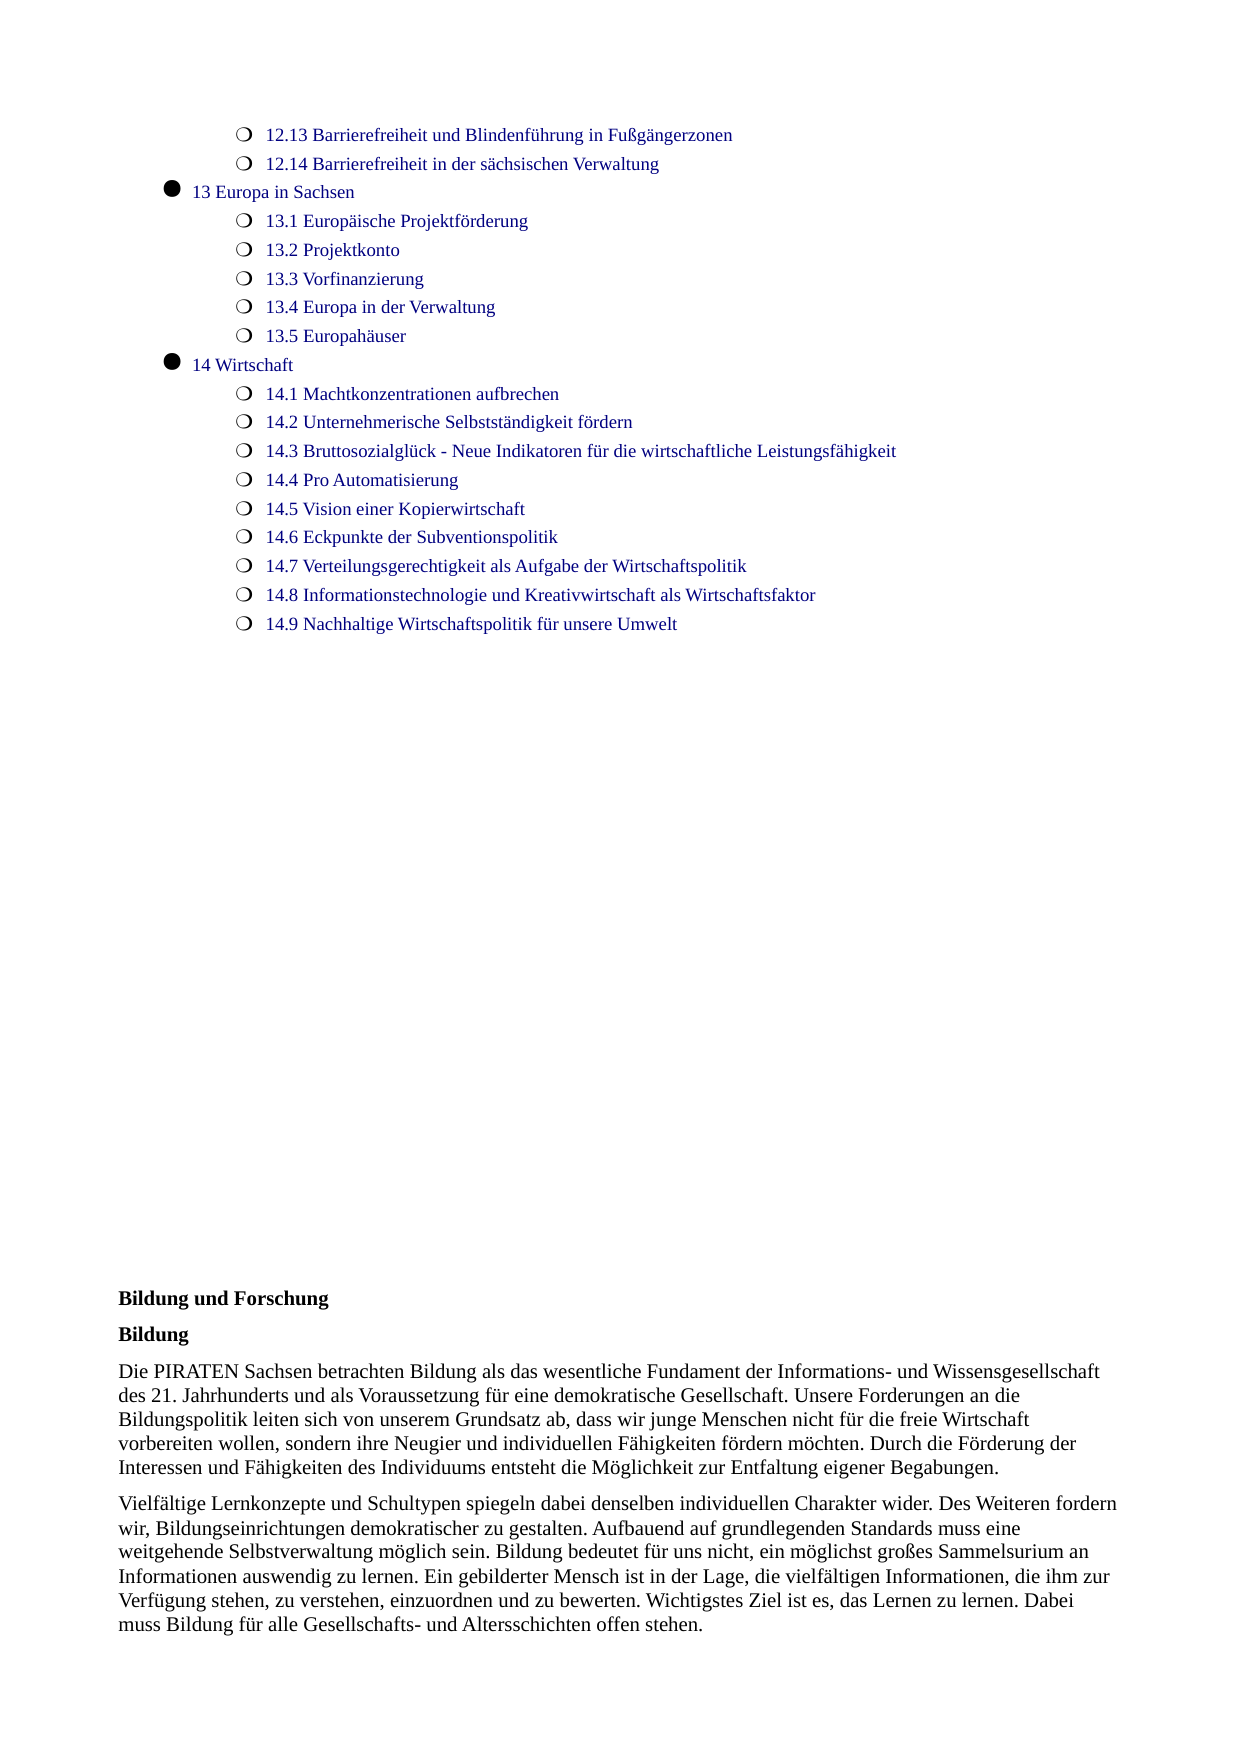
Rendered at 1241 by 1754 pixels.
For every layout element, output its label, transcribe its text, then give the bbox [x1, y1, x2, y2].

list 12.13 Barrierefreiheit und Blindenführung in Fußgängerzonen [236, 118, 1122, 147]
list 14.2 Unternehmerische Selbstständigkeit fördern [236, 406, 1122, 434]
list 14.5 Vision einer Kopierwirtschaft [236, 492, 1122, 521]
list 12.14 Barrierefreiheit in der sächsischen Verwaltung [236, 147, 1122, 176]
list 14.8 Informationstechnologie und Kreativwirtschaft als Wirtschaftsfaktor [236, 578, 1122, 607]
text Bildung [118, 1322, 1122, 1346]
list 13.2 Projektkonto [236, 233, 1122, 262]
list 14.7 Verteilungsgerechtigkeit als Aufgabe der Wirtschaftspolitik [236, 549, 1122, 578]
list 14.3 Bruttosozialglück - Neue Indikatoren für die wirtschaftliche Leistungsfähigkeit [236, 434, 1122, 463]
text Bildung und Forschung [118, 1285, 1122, 1309]
list 14.9 Nachhaltige Wirtschaftspolitik für unsere Umwelt [236, 607, 1122, 636]
list 13.5 Europahäuser [236, 319, 1122, 348]
list 13.3 Vorfinanzierung [236, 262, 1122, 291]
list 14.1 Machtkonzentrationen aufbrechen [236, 377, 1122, 406]
text Vielfältige Lernkonzepte und Schultypen spiegeln dabei denselben individuellen Charakter wider. Des Weiteren fordern wir, Bildungseinrichtungen demokratischer zu gestalten. Aufbauend auf grundlegenden Standards muss eine weitgehende Selbstverwaltung möglich sein. Bildung bedeutet für uns nicht, ein möglichst großes Sammelsurium an Informationen auswendig zu lernen. Ein gebilderter Mensch ist in der Lage, die vielfältigen Informationen, die ihm zur Verfügung stehen, zu verstehen, einzuordnen und zu bewerten. Wichtigstes Ziel ist es, das Lernen zu lernen. Dabei muss Bildung für alle Gesellschafts- und Altersschichten offen stehen. [118, 1491, 1122, 1636]
list 13.4 Europa in der Verwaltung [236, 291, 1122, 319]
text Die PIRATEN Sachsen betrachten Bildung als das wesentliche Fundament der Informations- und Wissensgesellschaft des 21. Jahrhunderts und als Voraussetzung für eine demokratische Gesellschaft. Unsere Forderungen an die Bildungspolitik leiten sich von unserem Grundsatz ab, dass wir junge Menschen nicht für die freie Wirtschaft vorbereiten wollen, sondern ihre Neugier und individuellen Fähigkeiten fördern möchten. Durch die Förderung der Interessen und Fähigkeiten des Individuums entsteht die Möglichkeit zur Entfaltung eigener Begabungen. [118, 1358, 1122, 1479]
list 14 Wirtschaft [162, 348, 1122, 377]
list 14.6 Eckpunkte der Subventionspolitik [236, 521, 1122, 549]
list 13.1 Europäische Projektförderung [236, 204, 1122, 233]
list 13 Europa in Sachsen [162, 176, 1122, 204]
list 14.4 Pro Automatisierung [236, 463, 1122, 492]
